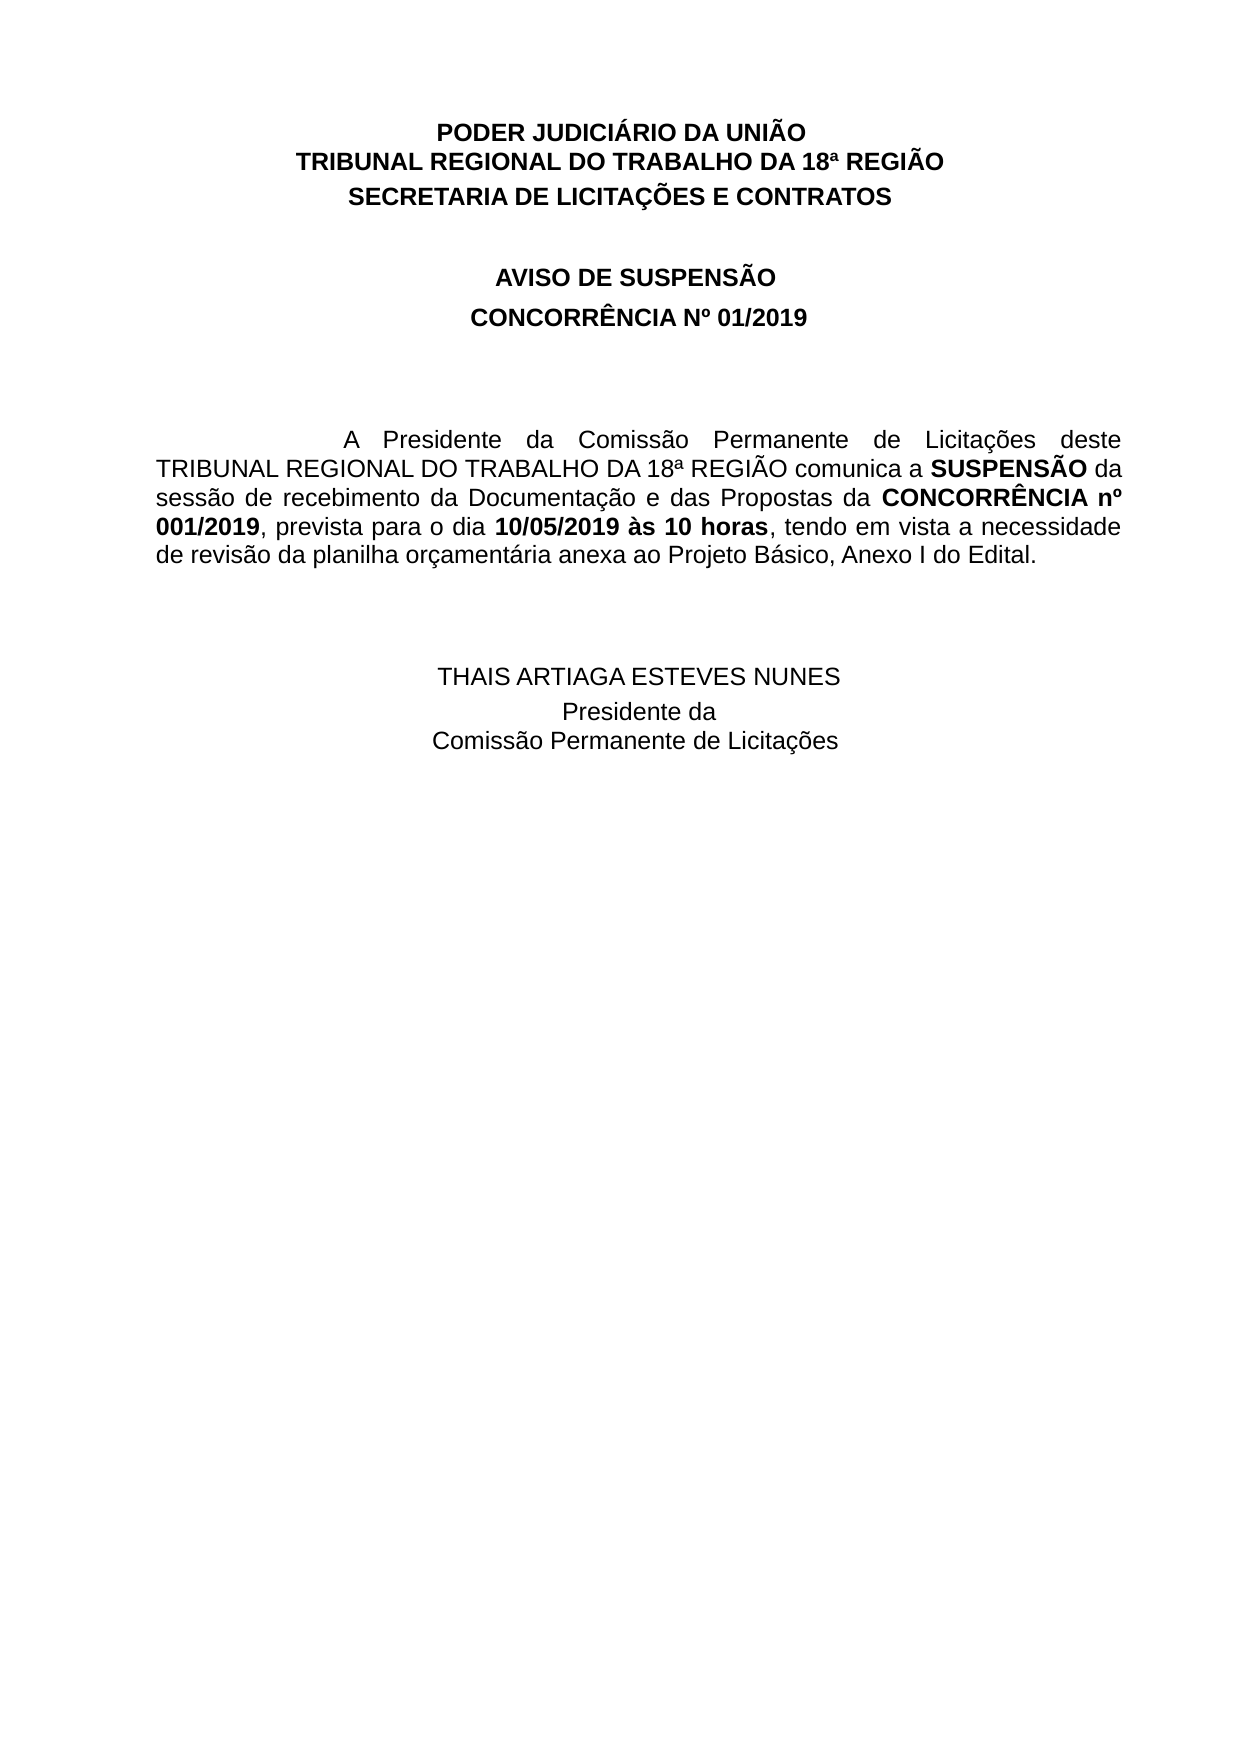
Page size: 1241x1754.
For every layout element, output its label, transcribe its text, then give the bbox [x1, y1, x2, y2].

text Presidente da [156, 697, 1122, 726]
text AVISO DE SUSPENSÃO [156, 263, 1122, 292]
text Comissão Permanente de Licitações [156, 726, 1122, 754]
text PODER JUDICIÁRIO DA UNIÃO [118, 118, 1124, 147]
text SECRETARIA DE LICITAÇÕES E CONTRATOS [116, 182, 1124, 210]
text A Presidente da Comissão Permanente de Licitações deste TRIBUNAL REGIONAL DO TRABALHO DA 18ª REGIÃO comunica a SUSPENSÃO da sessão de recebimento da Documentação e das Propostas da CONCORRÊNCIA nº 001/2019, prevista para o dia 10/05/2019 às 10 horas, tendo em vista a necessidade de revisão da planilha orçamentária anexa ao Projeto Básico, Anexo I do Edital. [156, 425, 1122, 569]
text TRIBUNAL REGIONAL DO TRABALHO DA 18ª REGIÃO [116, 147, 1124, 176]
text CONCORRÊNCIA Nº 01/2019 [156, 303, 1122, 332]
text THAIS ARTIAGA ESTEVES NUNES [156, 662, 1122, 691]
